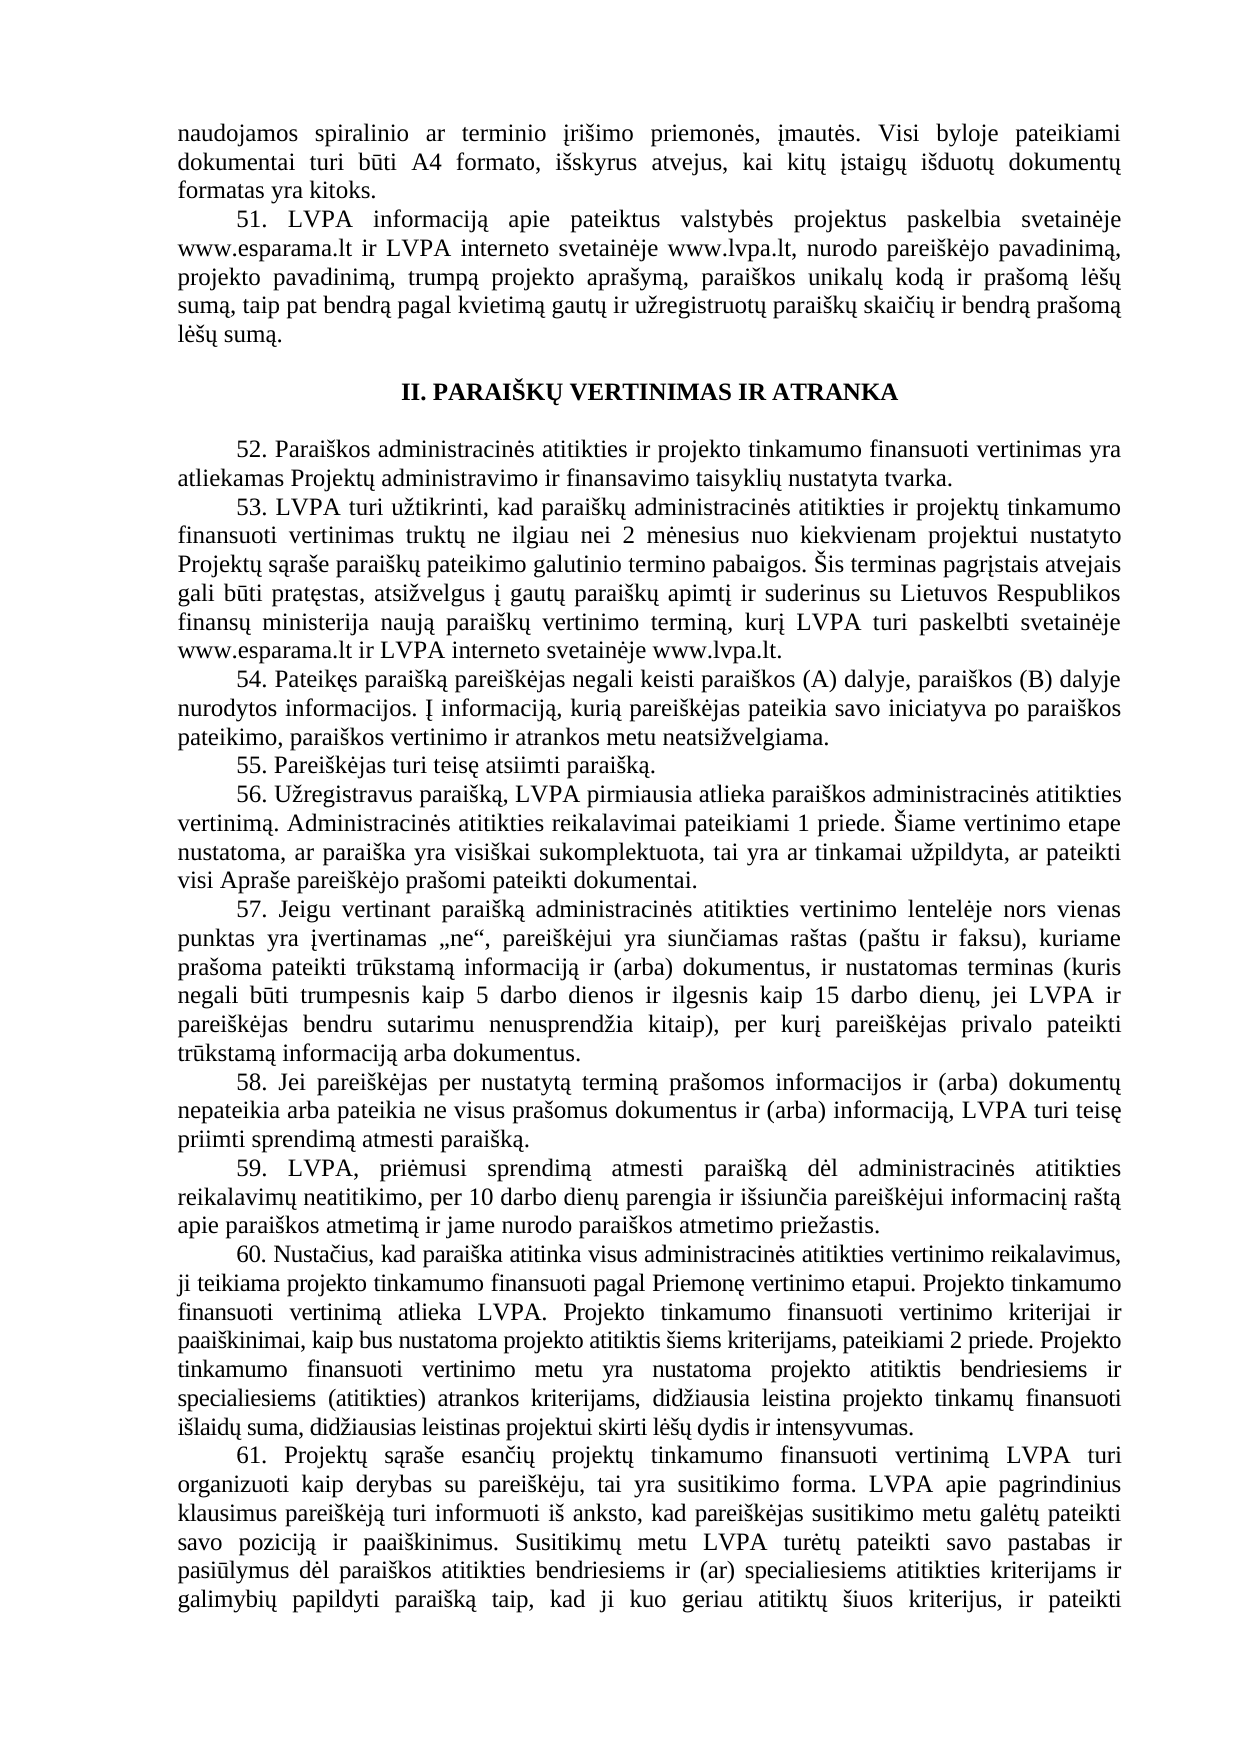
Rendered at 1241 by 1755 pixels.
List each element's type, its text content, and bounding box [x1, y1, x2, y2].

text 52. Paraiškos administracinės atitikties ir projekto tinkamumo finansuoti vertinimas yra atliekamas Projektų administravimo ir finansavimo taisyklių nustatyta tvarka. [177, 434, 1122, 492]
text II. PARAIŠKŲ VERTINIMAS IR ATRANKA [177, 377, 1122, 406]
text 54. Pateikęs paraišką pareiškėjas negali keisti paraiškos (A) dalyje, paraiškos (B) dalyje nurodytos informacijos. Į informaciją, kurią pareiškėjas pateikia savo iniciatyva po paraiškos pateikimo, paraiškos vertinimo ir atrankos metu neatsižvelgiama. [177, 664, 1122, 751]
text 57. Jeigu vertinant paraišką administracinės atitikties vertinimo lentelėje nors vienas punktas yra įvertinamas „ne“, pareiškėjui yra siunčiamas raštas (paštu ir faksu), kuriame prašoma pateikti trūkstamą informaciją ir (arba) dokumentus, ir nustatomas terminas (kuris negali būti trumpesnis kaip 5 darbo dienos ir ilgesnis kaip 15 darbo dienų, jei LVPA ir pareiškėjas bendru sutarimu nenusprendžia kitaip), per kurį pareiškėjas privalo pateikti trūkstamą informaciją arba dokumentus. [177, 894, 1122, 1067]
text 55. Pareiškėjas turi teisę atsiimti paraišką. [177, 751, 1122, 779]
text 53. LVPA turi užtikrinti, kad paraiškų administracinės atitikties ir projektų tinkamumo finansuoti vertinimas truktų ne ilgiau nei 2 mėnesius nuo kiekvienam projektui nustatyto Projektų sąraše paraiškų pateikimo galutinio termino pabaigos. Šis terminas pagrįstais atvejais gali būti pratęstas, atsižvelgus į gautų paraiškų apimtį ir suderinus su Lietuvos Respublikos finansų ministerija naują paraiškų vertinimo terminą, kurį LVPA turi paskelbti svetainėje www.esparama.lt ir LVPA interneto svetainėje www.lvpa.lt. [177, 492, 1122, 664]
text naudojamos spiralinio ar terminio įrišimo priemonės, įmautės. Visi byloje pateikiami dokumentai turi būti A4 formato, išskyrus atvejus, kai kitų įstaigų išduotų dokumentų formatas yra kitoks. [177, 118, 1122, 204]
text 61. Projektų sąraše esančių projektų tinkamumo finansuoti vertinimą LVPA turi organizuoti kaip derybas su pareiškėju, tai yra susitikimo forma. LVPA apie pagrindinius klausimus pareiškėją turi informuoti iš anksto, kad pareiškėjas susitikimo metu galėtų pateikti savo poziciją ir paaiškinimus. Susitikimų metu LVPA turėtų pateikti savo pastabas ir pasiūlymus dėl paraiškos atitikties bendriesiems ir (ar) specialiesiems atitikties kriterijams ir galimybių papildyti paraišką taip, kad ji kuo geriau atitiktų šiuos kriterijus, ir pateikti [177, 1441, 1122, 1613]
text 58. Jei pareiškėjas per nustatytą terminą prašomos informacijos ir (arba) dokumentų nepateikia arba pateikia ne visus prašomus dokumentus ir (arba) informaciją, LVPA turi teisę priimti sprendimą atmesti paraišką. [177, 1067, 1122, 1153]
text 59. LVPA, priėmusi sprendimą atmesti paraišką dėl administracinės atitikties reikalavimų neatitikimo, per 10 darbo dienų parengia ir išsiunčia pareiškėjui informacinį raštą apie paraiškos atmetimą ir jame nurodo paraiškos atmetimo priežastis. [177, 1153, 1122, 1239]
text 51. LVPA informaciją apie pateiktus valstybės projektus paskelbia svetainėje www.esparama.lt ir LVPA interneto svetainėje www.lvpa.lt, nurodo pareiškėjo pavadinimą, projekto pavadinimą, trumpą projekto aprašymą, paraiškos unikalų kodą ir prašomą lėšų sumą, taip pat bendrą pagal kvietimą gautų ir užregistruotų paraiškų skaičių ir bendrą prašomą lėšų sumą. [177, 204, 1122, 348]
text 60. Nustačius, kad paraiška atitinka visus administracinės atitikties vertinimo reikalavimus, ji teikiama projekto tinkamumo finansuoti pagal Priemonę vertinimo etapui. Projekto tinkamumo finansuoti vertinimą atlieka LVPA. Projekto tinkamumo finansuoti vertinimo kriterijai ir paaiškinimai, kaip bus nustatoma projekto atitiktis šiems kriterijams, pateikiami 2 priede. Projekto tinkamumo finansuoti vertinimo metu yra nustatoma projekto atitiktis bendriesiems ir specialiesiems (atitikties) atrankos kriterijams, didžiausia leistina projekto tinkamų finansuoti išlaidų suma, didžiausias leistinas projektui skirti lėšų dydis ir intensyvumas. [177, 1239, 1122, 1441]
text 56. Užregistravus paraišką, LVPA pirmiausia atlieka paraiškos administracinės atitikties vertinimą. Administracinės atitikties reikalavimai pateikiami 1 priede. Šiame vertinimo etape nustatoma, ar paraiška yra visiškai sukomplektuota, tai yra ar tinkamai užpildyta, ar pateikti visi Apraše pareiškėjo prašomi pateikti dokumentai. [177, 779, 1122, 894]
